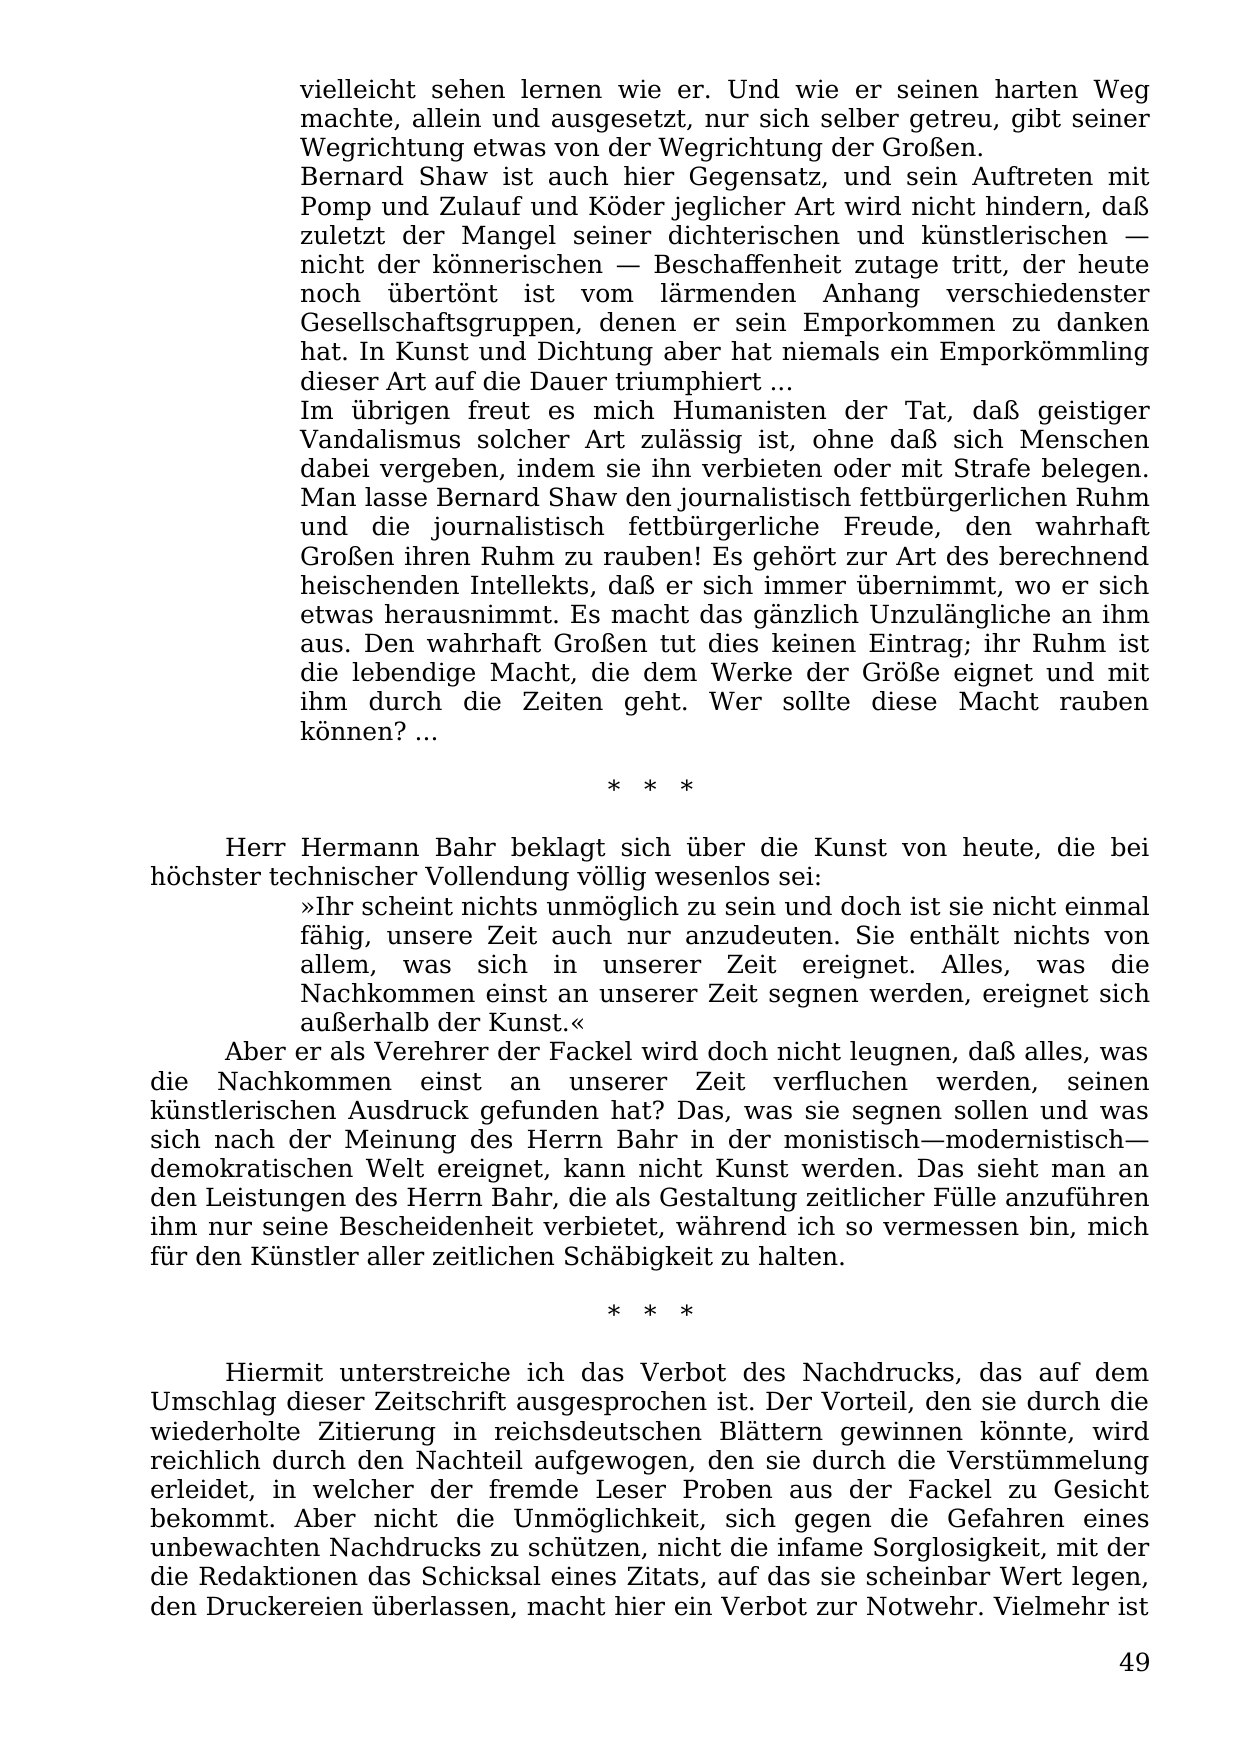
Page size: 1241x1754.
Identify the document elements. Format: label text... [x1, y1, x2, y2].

text * * * [150, 1300, 1151, 1329]
text Bernard Shaw ist auch hier Gegensatz, und sein Auftreten mit Pomp und Zulauf und Köder jeglicher Art wird nicht hindern, daß zuletzt der Mangel seiner dichterischen und künstlerischen — nicht der könnerischen — Beschaffenheit zutage tritt, der heute noch übertönt ist vom lärmenden Anhang verschiedenster Gesellschaftsgruppen, denen er sein Emporkommen zu danken hat. In Kunst und Dichtung aber hat niemals ein Emporkömmling dieser Art auf die Dauer triumphiert ... [300, 162, 1151, 396]
text Im übrigen freut es mich Humanisten der Tat, daß geistiger Vandalismus solcher Art zulässig ist, ohne daß sich Menschen dabei vergeben, indem sie ihn verbieten oder mit Strafe belegen. Man lasse Bernard Shaw den journalistisch fettbürgerlichen Ruhm und die journalistisch fettbürgerliche Freude, den wahrhaft Großen ihren Ruhm zu rauben! Es gehört zur Art des berechnend heischenden Intellekts, daß er sich immer übernimmt, wo er sich etwas herausnimmt. Es macht das gänzlich Unzulängliche an ihm aus. Den wahrhaft Großen tut dies keinen Eintrag; ihr Ruhm ist die lebendige Macht, die dem Werke der Größe eignet und mit ihm durch die Zeiten geht. Wer sollte diese Macht rauben können? ... [300, 396, 1151, 746]
text * * * [150, 775, 1151, 804]
text »Ihr scheint nichts unmöglich zu sein und doch ist sie nicht einmal fähig, unsere Zeit auch nur anzudeuten. Sie enthält nichts von allem, was sich in unserer Zeit ereignet. Alles, was die Nachkommen einst an unserer Zeit segnen werden, ereignet sich außerhalb der Kunst.« [300, 892, 1151, 1037]
text Aber er als Verehrer der Fackel wird doch nicht leugnen, daß alles, was die Nachkommen einst an unserer Zeit verfluchen werden, seinen künstlerischen Ausdruck gefunden hat? Das, was sie segnen sollen und was sich nach der Meinung des Herrn Bahr in der monistisch—modernistisch—demokratischen Welt ereignet, kann nicht Kunst werden. Das sieht man an den Leistungen des Herrn Bahr, die als Gestaltung zeitlicher Fülle anzuführen ihm nur seine Bescheidenheit verbietet, während ich so vermessen bin, mich für den Künstler aller zeitlichen Schäbigkeit zu halten. [150, 1037, 1151, 1271]
text Herr Hermann Bahr beklagt sich über die Kunst von heute, die bei höchster technischer Vollendung völlig wesenlos sei: [150, 833, 1151, 892]
text Hiermit unterstreiche ich das Verbot des Nachdrucks, das auf dem Umschlag dieser Zeitschrift ausgesprochen ist. Der Vorteil, den sie durch die wiederholte Zitierung in reichsdeutschen Blättern gewinnen könnte, wird reichlich durch den Nachteil aufgewogen, den sie durch die Verstümmelung erleidet, in welcher der fremde Leser Proben aus der Fackel zu Gesicht bekommt. Aber nicht die Unmöglichkeit, sich gegen die Gefahren eines unbewachten Nachdrucks zu schützen, nicht die infame Sorglosigkeit, mit der die Redaktionen das Schicksal eines Zitats, auf das sie scheinbar Wert legen, den Druckereien überlassen, macht hier ein Verbot zur Notwehr. Vielmehr ist [150, 1358, 1151, 1621]
text vielleicht sehen lernen wie er. Und wie er seinen harten Weg machte, allein und ausgesetzt, nur sich selber getreu, gibt seiner Wegrichtung etwas von der Wegrichtung der Großen. [300, 75, 1151, 162]
